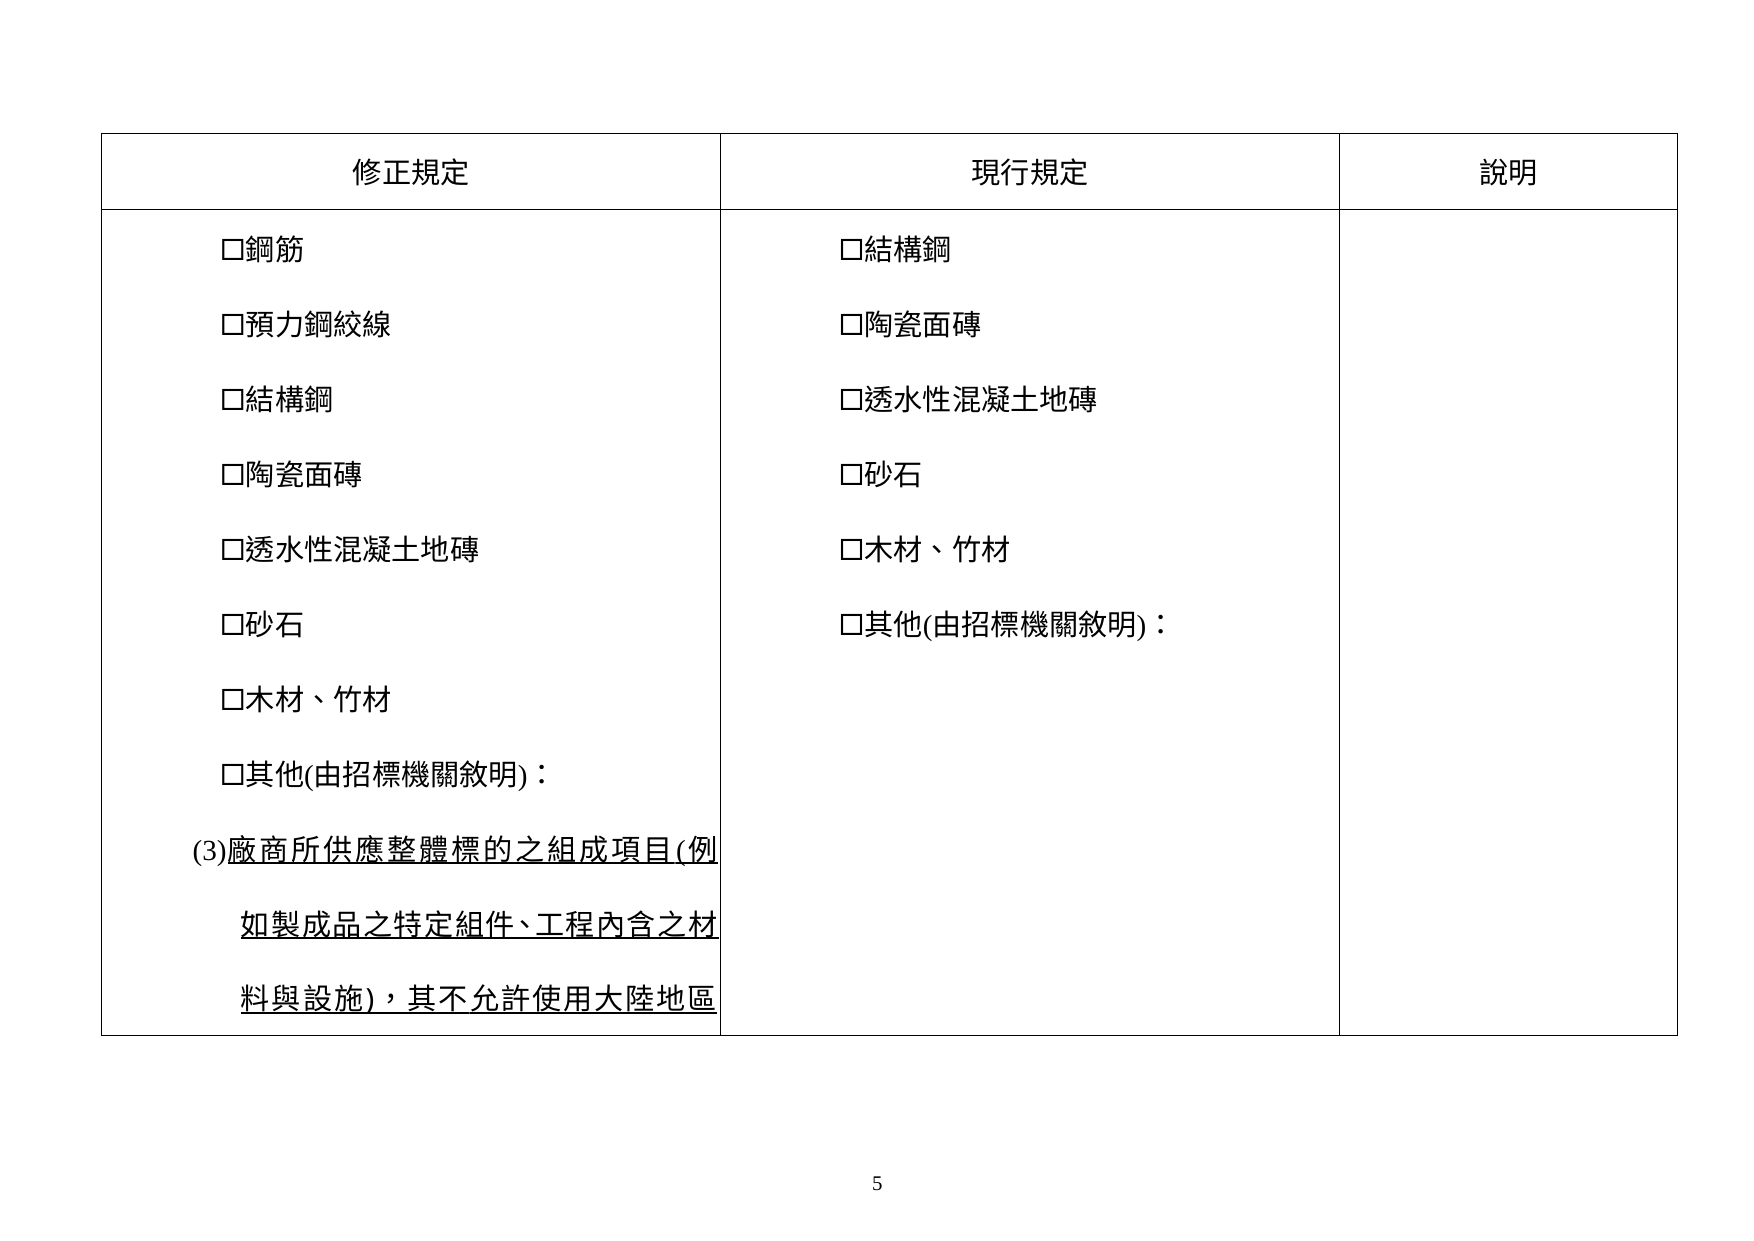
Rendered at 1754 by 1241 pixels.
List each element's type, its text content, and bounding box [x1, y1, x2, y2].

table_header 說明 [1340, 134, 1677, 209]
table_cell 鋼筋 預力鋼絞線 結構鋼 陶瓷面磚 透水性混凝土地磚 砂石 木材、竹材 其他(由招標機關敘明)： (3)廠商所供應整體標的之組成項目(例如製成品之特定組件、工程內含之材料與設施)，其不允許使用大陸地區 [102, 210, 720, 1035]
table_header 修正規定 [102, 134, 720, 209]
table_header 現行規定 [721, 134, 1339, 209]
table_cell [1340, 210, 1677, 1035]
table_cell 結構鋼 陶瓷面磚 透水性混凝土地磚 砂石 木材、竹材 其他(由招標機關敘明)： [721, 210, 1339, 1035]
